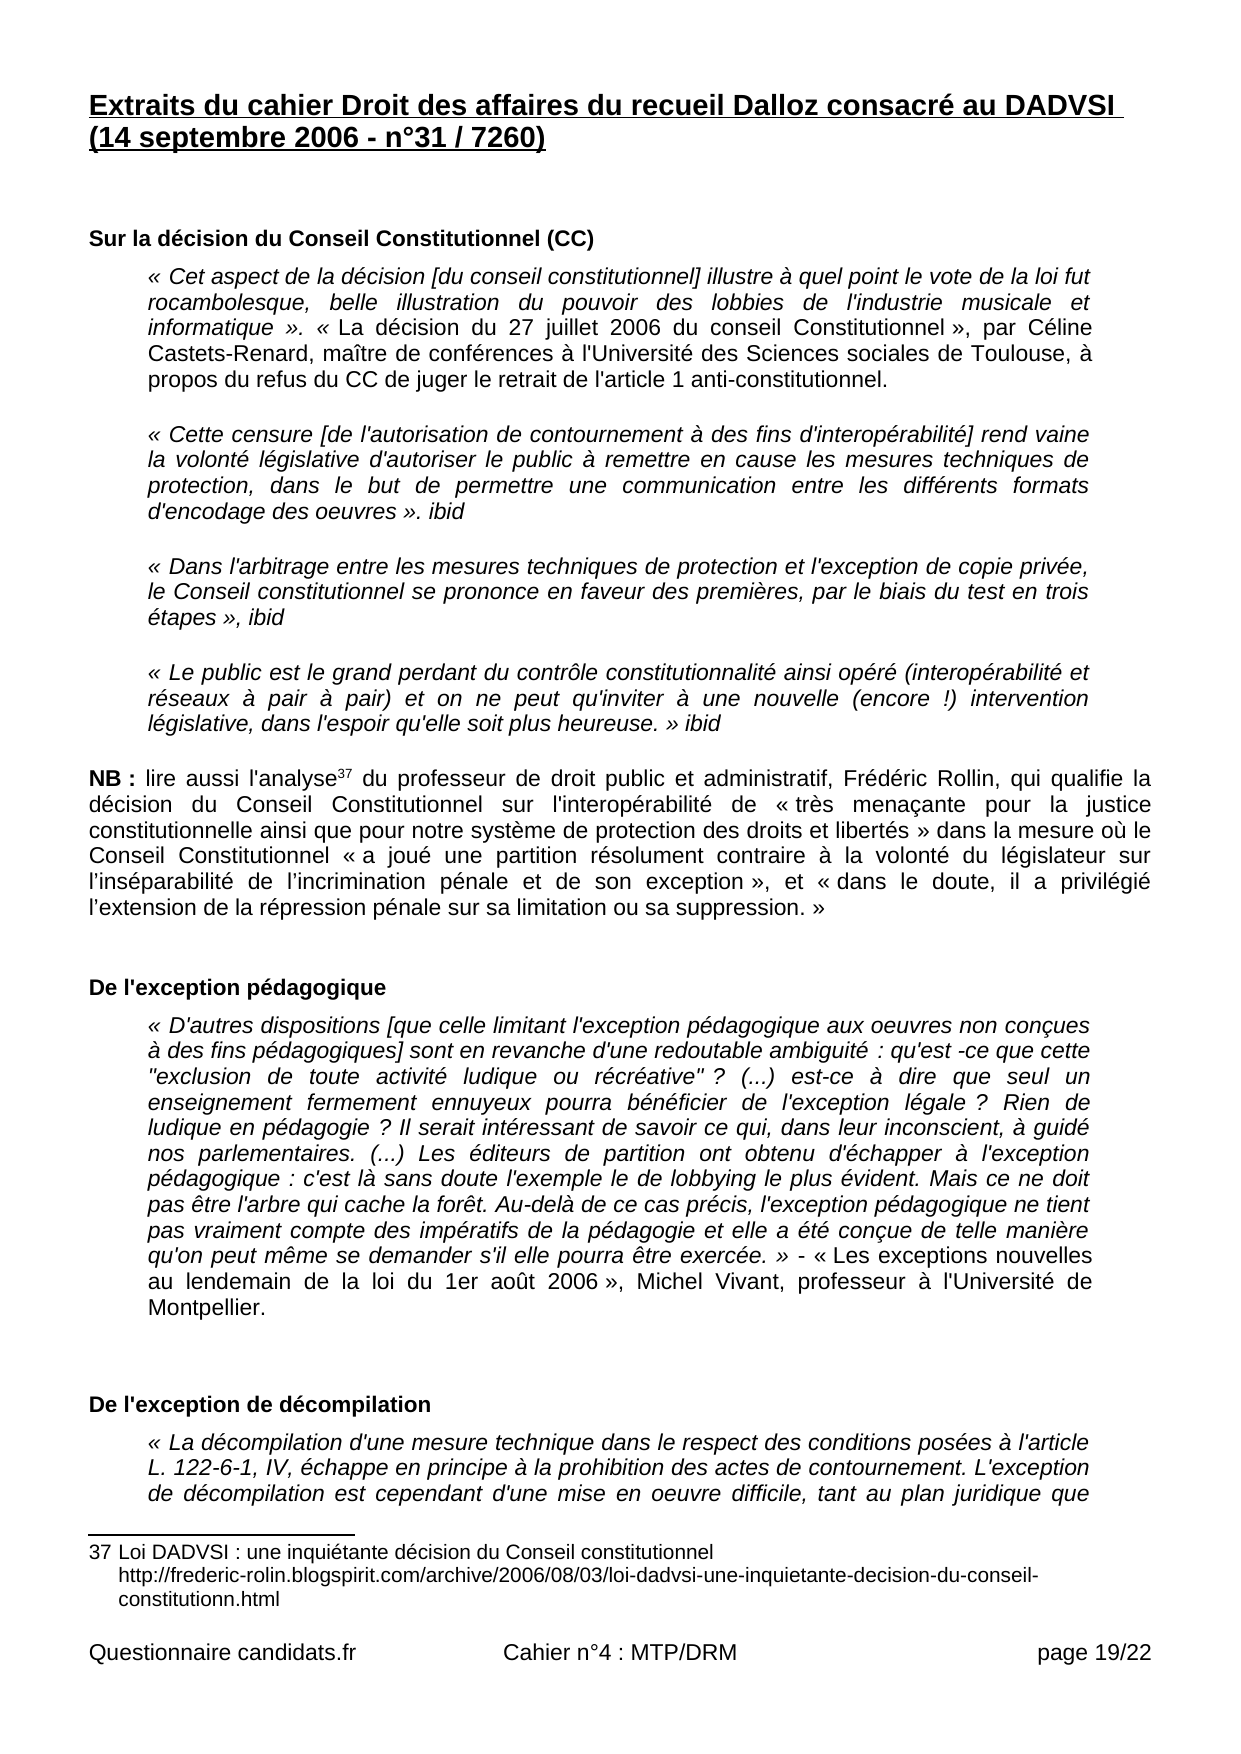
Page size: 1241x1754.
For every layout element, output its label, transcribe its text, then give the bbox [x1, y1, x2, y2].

subtitle Extraits du cahier Droit des affaires du recueil Dalloz consacré au DADVSI (14 septembre 2006 - n°31 / 7260) [88, 88, 1152, 154]
text NB : lire aussi l'analyse du professeur de droit public et administratif, Frédéric Rollin, qui qualifie la décision du Conseil Constitutionnel sur l'interopérabilité de « très menaçante pour la justice constitutionnelle ainsi que pour notre système de protection des droits et libertés » dans la mesure où le Conseil Constitutionnel « a joué une partition résolument contraire à la volonté du législateur sur l’inséparabilité de l’incrimination pénale et de son exception », et « dans le doute, il a privilégié l’extension de la répression pénale sur sa limitation ou sa suppression. » [88, 766, 1152, 920]
text Loi DADVSI : une inquiétante décision du Conseil constitutionnel http://frederic-rolin.blogspirit.com/archive/2006/08/03/loi-dadvsi-une-inquietante-decision-du-conseil-constitutionn.html [88, 1541, 1152, 1610]
text « La décompilation d'une mesure technique dans le respect des conditions posées à l'article L. 122-6-1, IV, échappe en principe à la prohibition des actes de contournement. L'exception de décompilation est cependant d'une mise en oeuvre difficile, tant au plan juridique que [148, 1429, 1093, 1506]
text « Le public est le grand perdant du contrôle constitutionnalité ainsi opéré (interopérabilité et réseaux à pair à pair) et on ne peut qu'inviter à une nouvelle (encore !) intervention législative, dans l'espoir qu'elle soit plus heureuse. » ibid [148, 660, 1093, 737]
text « Dans l'arbitrage entre les mesures techniques de protection et l'exception de copie privée, le Conseil constitutionnel se prononce en faveur des premières, par le biais du test en trois étapes », ibid [148, 553, 1093, 630]
subtitle De l'exception pédagogique [88, 975, 1152, 1000]
text « D'autres dispositions [que celle limitant l'exception pédagogique aux oeuvres non conçues à des fins pédagogiques] sont en revanche d'une redoutable ambiguité : qu'est -ce que cette "exclusion de toute activité ludique ou récréative" ? (...) est-ce à dire que seul un enseignement fermement ennuyeux pourra bénéficier de l'exception légale ? Rien de ludique en pédagogie ? Il serait intéressant de savoir ce qui, dans leur inconscient, à guidé nos parlementaires. (...) Les éditeurs de partition ont obtenu d'échapper à l'exception pédagogique : c'est là sans doute l'exemple le de lobbying le plus évident. Mais ce ne doit pas être l'arbre qui cache la forêt. Au-delà de ce cas précis, l'exception pédagogique ne tient pas vraiment compte des impératifs de la pédagogie et elle a été conçue de telle manière qu'on peut même se demander s'il elle pourra être exercée. » - « Les exceptions nouvelles au lendemain de la loi du 1er août 2006 », Michel Vivant, professeur à l'Université de Montpellier. [148, 1012, 1093, 1320]
text « Cet aspect de la décision [du conseil constitutionnel] illustre à quel point le vote de la loi fut rocambolesque, belle illustration du pouvoir des lobbies de l'industrie musicale et informatique ». « La décision du 27 juillet 2006 du conseil Constitutionnel », par Céline Castets-Renard, maître de conférences à l'Université des Sciences sociales de Toulouse, à propos du refus du CC de juger le retrait de l'article 1 anti-constitutionnel. [148, 264, 1093, 392]
subtitle De l'exception de décompilation [88, 1392, 1152, 1417]
text « Cette censure [de l'autorisation de contournement à des fins d'interopérabilité] rend vaine la volonté législative d'autoriser le public à remettre en cause les mesures techniques de protection, dans le but de permettre une communication entre les différents formats d'encodage des oeuvres ». ibid [148, 421, 1093, 524]
subtitle Sur la décision du Conseil Constitutionnel (CC) [88, 226, 1152, 251]
